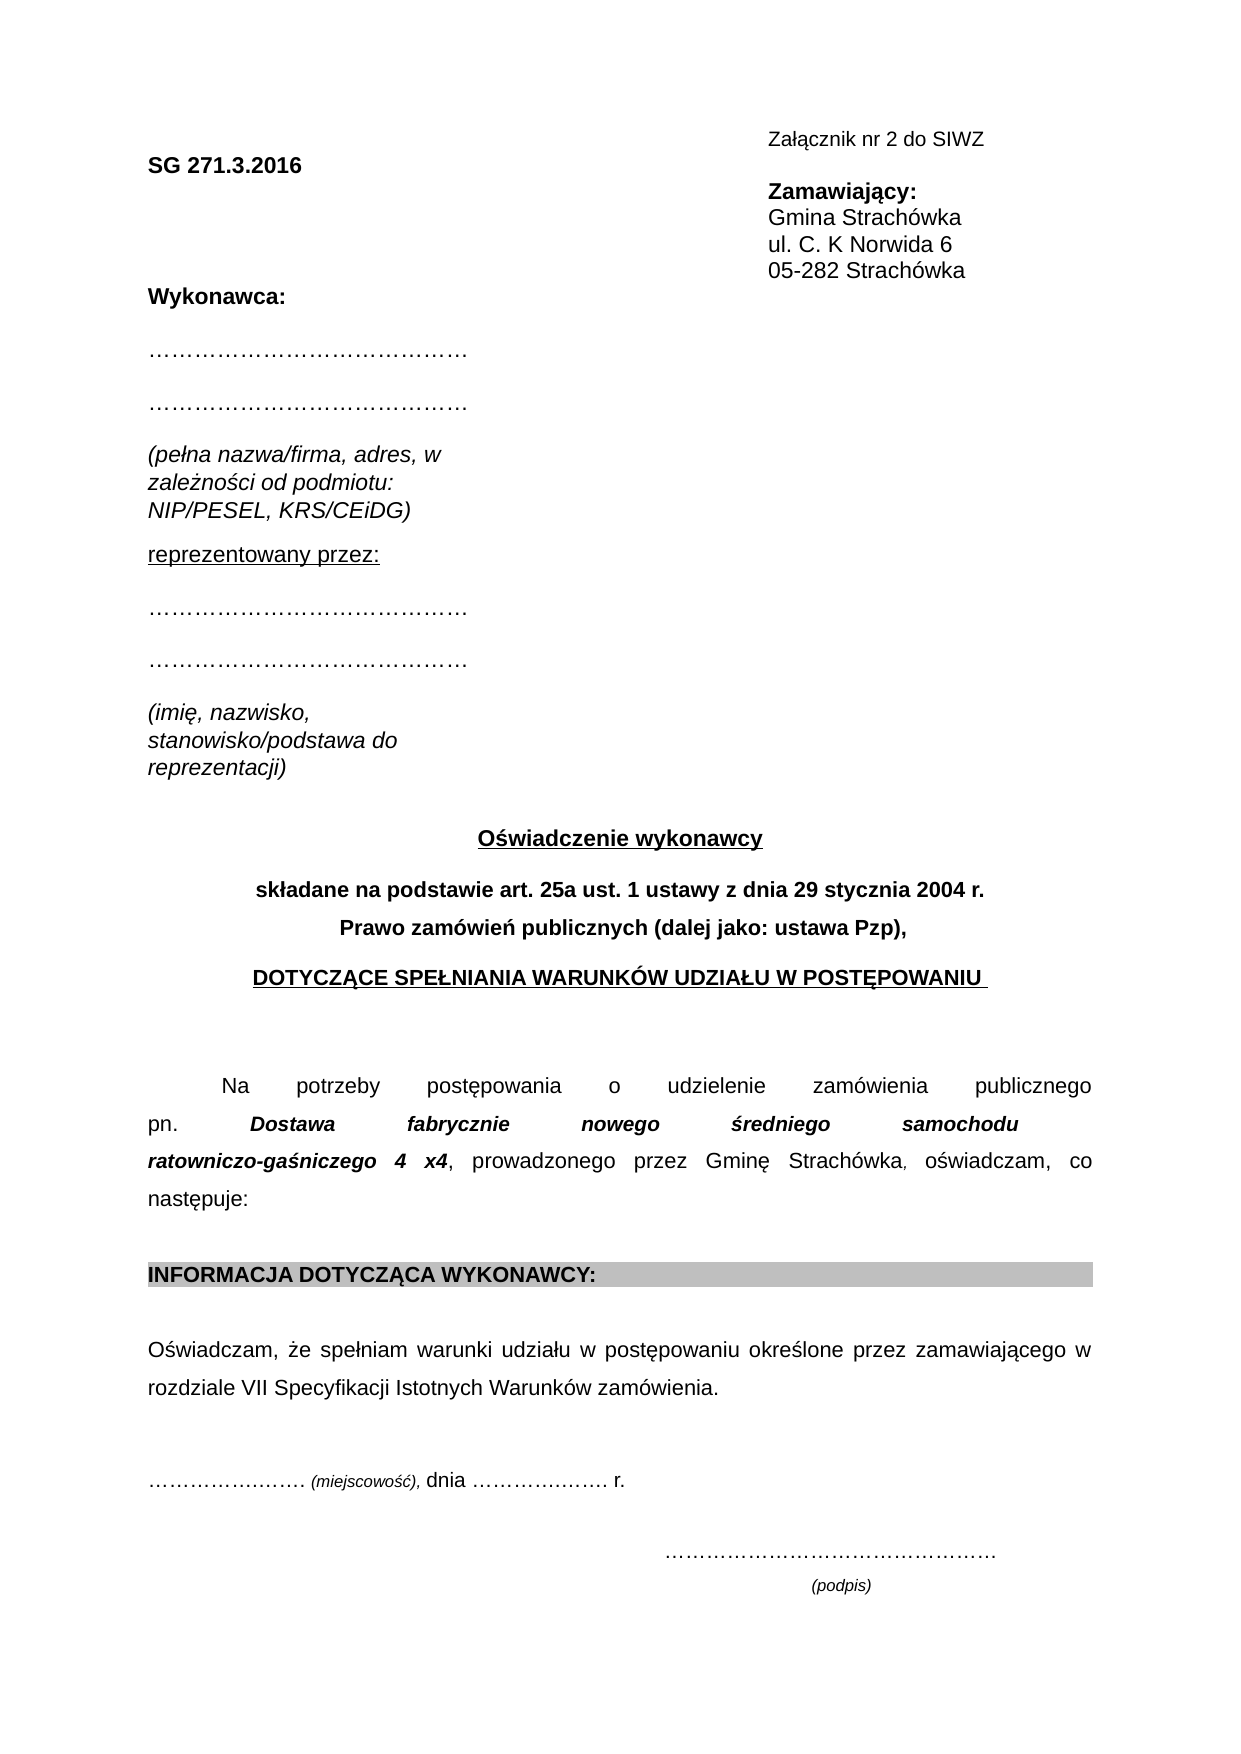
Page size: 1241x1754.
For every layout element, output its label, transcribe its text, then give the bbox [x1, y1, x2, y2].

text Oświadczenie wykonawcy [148, 825, 1093, 851]
text Gmina Strachówka [768, 204, 1093, 231]
text Wykonawca: [148, 283, 1093, 310]
text DOTYCZĄCE SPEŁNIANIA WARUNKÓW UDZIAŁU W POSTĘPOWANIU [148, 965, 1093, 1032]
text (imię, nazwisko, stanowisko/podstawa do reprezentacji) [148, 699, 472, 781]
text …………….……. (miejscowość), dnia ………….……. r. [148, 1467, 1093, 1491]
text składane na podstawie art. 25a ust. 1 ustawy z dnia 29 stycznia 2004 r. [148, 877, 1093, 902]
text Na potrzeby postępowania o udzielenie zamówienia publicznego pn. Dostawa fabrycznie nowego średniego samochodu ratowniczo-gaśniczego 4 x4, prowadzonego przez Gminę Strachówka, oświadczam, co następuje: [148, 1073, 1093, 1211]
text 05-282 Strachówka [768, 257, 1093, 283]
text ………………………………………………………………………… [148, 336, 472, 415]
text INFORMACJA DOTYCZĄCA WYKONAWCY: [148, 1262, 1093, 1287]
text ul. C. K Norwida 6 [768, 231, 1093, 257]
text (podpis) [738, 1575, 1093, 1594]
text Zamawiający: [694, 178, 1093, 204]
text Załącznik nr 2 do SIWZ [694, 126, 1093, 150]
text Prawo zamówień publicznych (dalej jako: ustawa Pzp), [148, 915, 1093, 940]
text ………………………………………………………………………… [148, 594, 472, 673]
text reprezentowany przez: [148, 541, 1093, 567]
text (pełna nazwa/firma, adres, w zależności od podmiotu: NIP/PESEL, KRS/CEiDG) [148, 441, 472, 523]
text SG 271.3.2016 [148, 152, 1093, 178]
text Oświadczam, że spełniam warunki udziału w postępowaniu określone przez zamawiającego w rozdziale VII Specyfikacji Istotnych Warunków zamówienia. [148, 1337, 1093, 1400]
text ………………………………………… [148, 1539, 1093, 1563]
